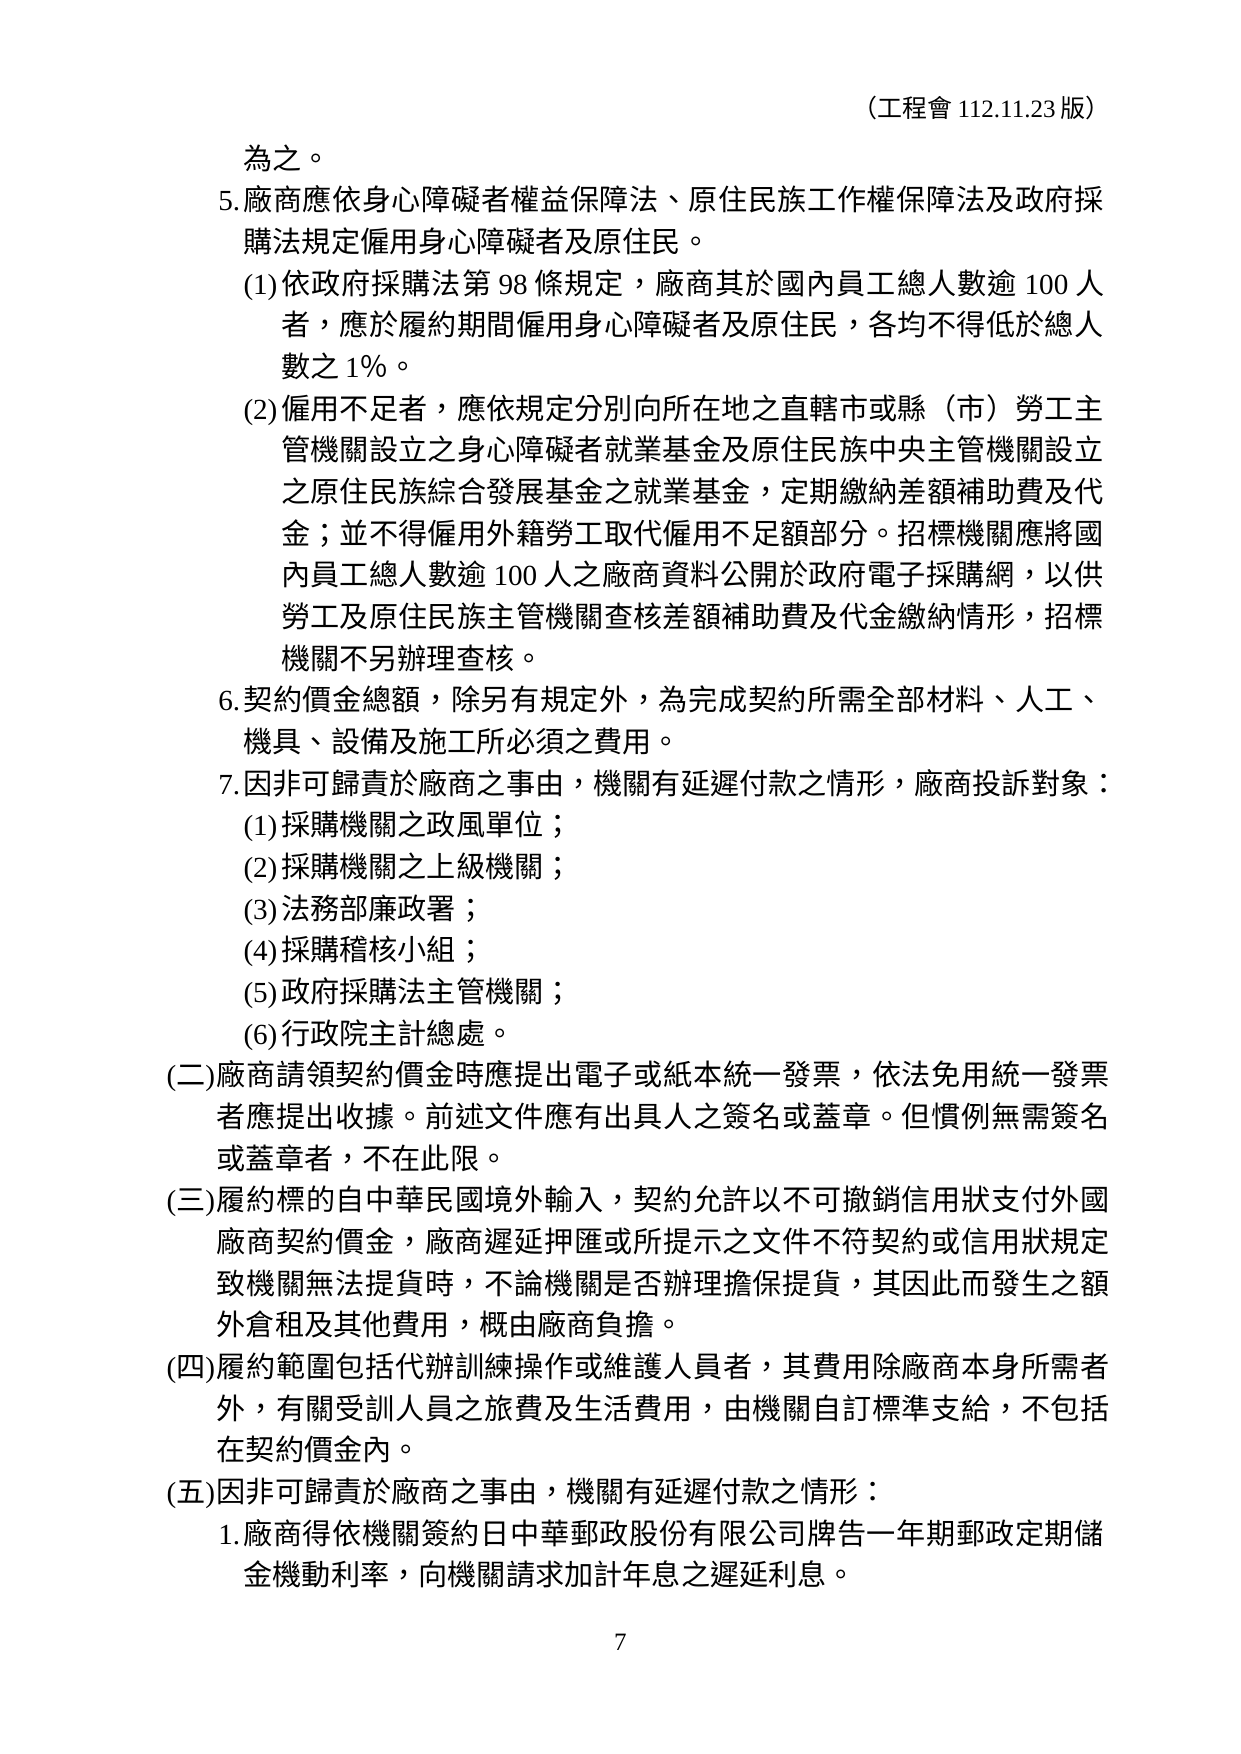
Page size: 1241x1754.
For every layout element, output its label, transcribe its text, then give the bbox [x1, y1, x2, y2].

list 廠商請領契約價金時應提出電子或紙本統一發票，依法免用統一發票者應提出收據。前述文件應有出具人之簽名或蓋章。但慣例無需簽名或蓋章者，不在此限。 [166, 1052, 1110, 1177]
list 行政院主計總處。 [243, 1011, 1104, 1052]
list 履約範圍包括代辦訓練操作或維護人員者，其費用除廠商本身所需者外，有關受訓人員之旅費及生活費用，由機關自訂標準支給，不包括在契約價金內。 [166, 1344, 1110, 1469]
list 履約標的自中華民國境外輸入，契約允許以不可撤銷信用狀支付外國廠商契約價金，廠商遲延押匯或所提示之文件不符契約或信用狀規定，致機關無法提貨時，不論機關是否辦理擔保提貨，其因此而發生之額外倉租及其他費用，概由廠商負擔。 [166, 1177, 1110, 1344]
list 採購機關之上級機關； [243, 844, 1104, 886]
list 依政府採購法第98條規定，廠商其於國內員工總人數逾100人者，應於履約期間僱用身心障礙者及原住民，各均不得低於總人數之1％。 [243, 261, 1104, 386]
list 因非可歸責於廠商之事由，機關有延遲付款之情形： [166, 1469, 1110, 1511]
list 政府採購法主管機關； [243, 969, 1104, 1011]
list 法務部廉政署； [243, 886, 1104, 927]
list 契約價金總額，除另有規定外，為完成契約所需全部材料、人工、機具、設備及施工所必須之費用。 [218, 677, 1104, 761]
list 廠商應依身心障礙者權益保障法、原住民族工作權保障法及政府採購法規定僱用身心障礙者及原住民。 [218, 177, 1104, 261]
list 採購稽核小組； [243, 927, 1104, 969]
list 廠商計價領款之印章，除另有約定外，以廠商於投標文件所蓋之章為之。 [218, 136, 1104, 177]
list 因非可歸責於廠商之事由，機關有延遲付款之情形，廠商投訴對象： [218, 761, 1104, 802]
list 僱用不足者，應依規定分別向所在地之直轄市或縣（市）勞工主管機關設立之身心障礙者就業基金及原住民族中央主管機關設立之原住民族綜合發展基金之就業基金，定期繳納差額補助費及代金；並不得僱用外籍勞工取代僱用不足額部分。招標機關應將國內員工總人數逾100人之廠商資料公開於政府電子採購網，以供勞工及原住民族主管機關查核差額補助費及代金繳納情形，招標機關不另辦理查核。 [243, 386, 1104, 677]
list 採購機關之政風單位； [243, 802, 1104, 844]
list 廠商得依機關簽約日中華郵政股份有限公司牌告一年期郵政定期儲金機動利率，向機關請求加計年息之遲延利息。 [218, 1511, 1104, 1594]
